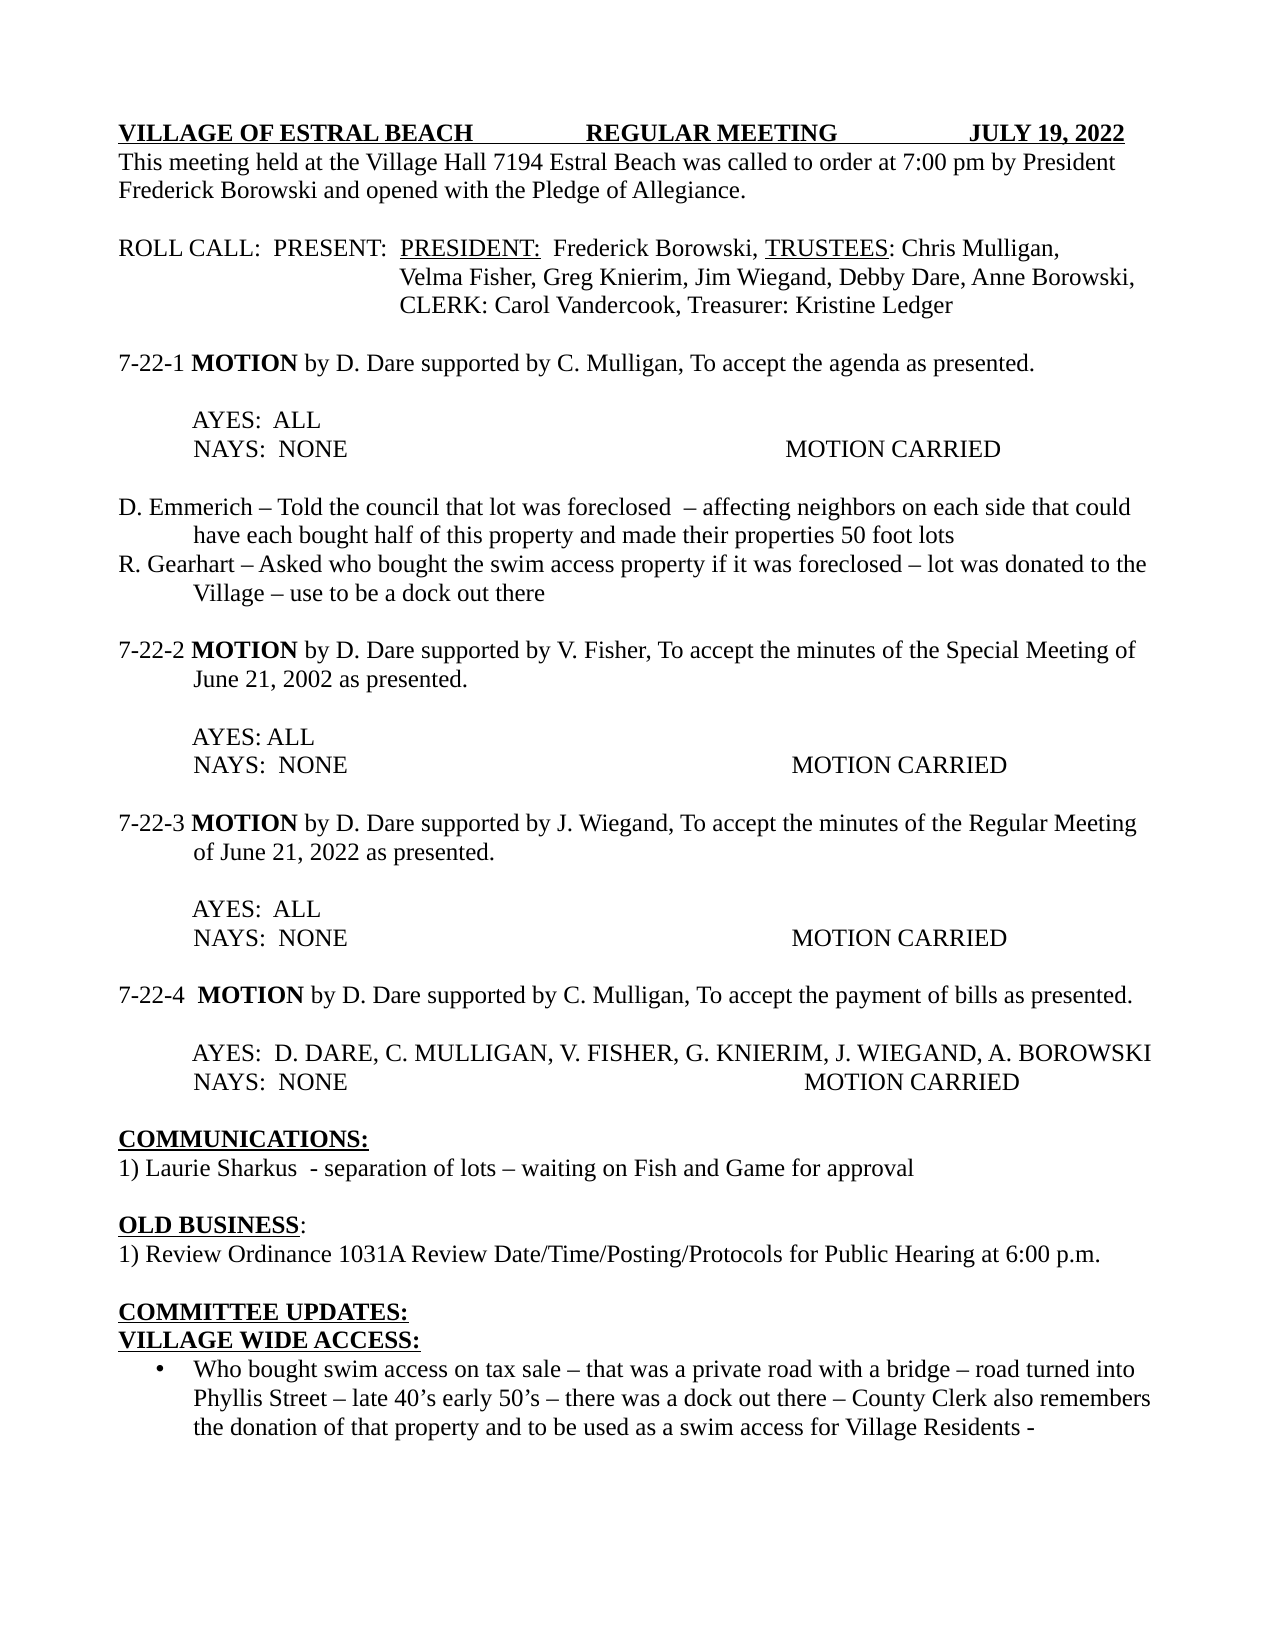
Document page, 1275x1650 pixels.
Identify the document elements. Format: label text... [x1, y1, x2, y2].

text NAYS: NONE MOTION CARRIED [118, 923, 1157, 952]
text CLERK: Carol Vandercook, Treasurer: Kristine Ledger [118, 291, 1157, 319]
text COMMITTEE UPDATES: [118, 1297, 1157, 1326]
text Velma Fisher, Greg Knierim, Jim Wiegand, Debby Dare, Anne Borowski, [118, 262, 1157, 291]
text Village – use to be a dock out there [118, 578, 1157, 607]
text AYES: D. DARE, C. MULLIGAN, V. FISHER, G. KNIERIM, J. WIEGAND, A. BOROWSKI [118, 1038, 1157, 1067]
text D. Emmerich – Told the council that lot was foreclosed – affecting neighbors on each side that could [118, 492, 1157, 521]
text AYES: ALL [118, 894, 1157, 923]
text June 21, 2002 as presented. [118, 664, 1157, 693]
text have each bought half of this property and made their properties 50 foot lots [118, 521, 1157, 549]
text This meeting held at the Village Hall 7194 Estral Beach was called to order at 7:00 pm by President Frederick Borowski and opened with the Pledge of Allegiance. [118, 147, 1157, 204]
list Who bought swim access on tax sale – that was a private road with a bridge – road turned into Phyllis Street – late 40’s early 50’s – there was a dock out there – County Clerk also remembers the donation of that property and to be used as a swim access for Village Residents - [156, 1354, 1157, 1441]
text 1) Review Ordinance 1031A Review Date/Time/Posting/Protocols for Public Hearing at 6:00 p.m. [118, 1239, 1157, 1268]
text NAYS: NONE MOTION CARRIED [118, 751, 1157, 779]
text VILLAGE WIDE ACCESS: [118, 1326, 1157, 1354]
text AYES: ALL [118, 722, 1157, 751]
text 1) Laurie Sharkus - separation of lots – waiting on Fish and Game for approval [118, 1153, 1157, 1182]
text COMMUNICATIONS: [118, 1124, 1157, 1153]
text of June 21, 2022 as presented. [118, 837, 1157, 866]
text ROLL CALL: PRESENT: PRESIDENT: Frederick Borowski, TRUSTEES: Chris Mulligan, [118, 233, 1157, 262]
text R. Gearhart – Asked who bought the swim access property if it was foreclosed – lot was donated to the [118, 549, 1157, 578]
text NAYS: NONE MOTION CARRIED [118, 434, 1157, 463]
text 7-22-3 MOTION by D. Dare supported by J. Wiegand, To accept the minutes of the Regular Meeting [118, 808, 1157, 837]
text 7-22-1 MOTION by D. Dare supported by C. Mulligan, To accept the agenda as presented. [118, 348, 1157, 377]
text 7-22-2 MOTION by D. Dare supported by V. Fisher, To accept the minutes of the Special Meeting of [118, 636, 1157, 664]
text VILLAGE OF ESTRAL BEACH REGULAR MEETING JULY 19, 2022 [118, 118, 1157, 147]
text OLD BUSINESS: [118, 1211, 1157, 1239]
text AYES: ALL [118, 406, 1157, 434]
text 7-22-4 MOTION by D. Dare supported by C. Mulligan, To accept the payment of bills as presented. [118, 981, 1157, 1009]
text NAYS: NONE MOTION CARRIED [118, 1067, 1157, 1096]
